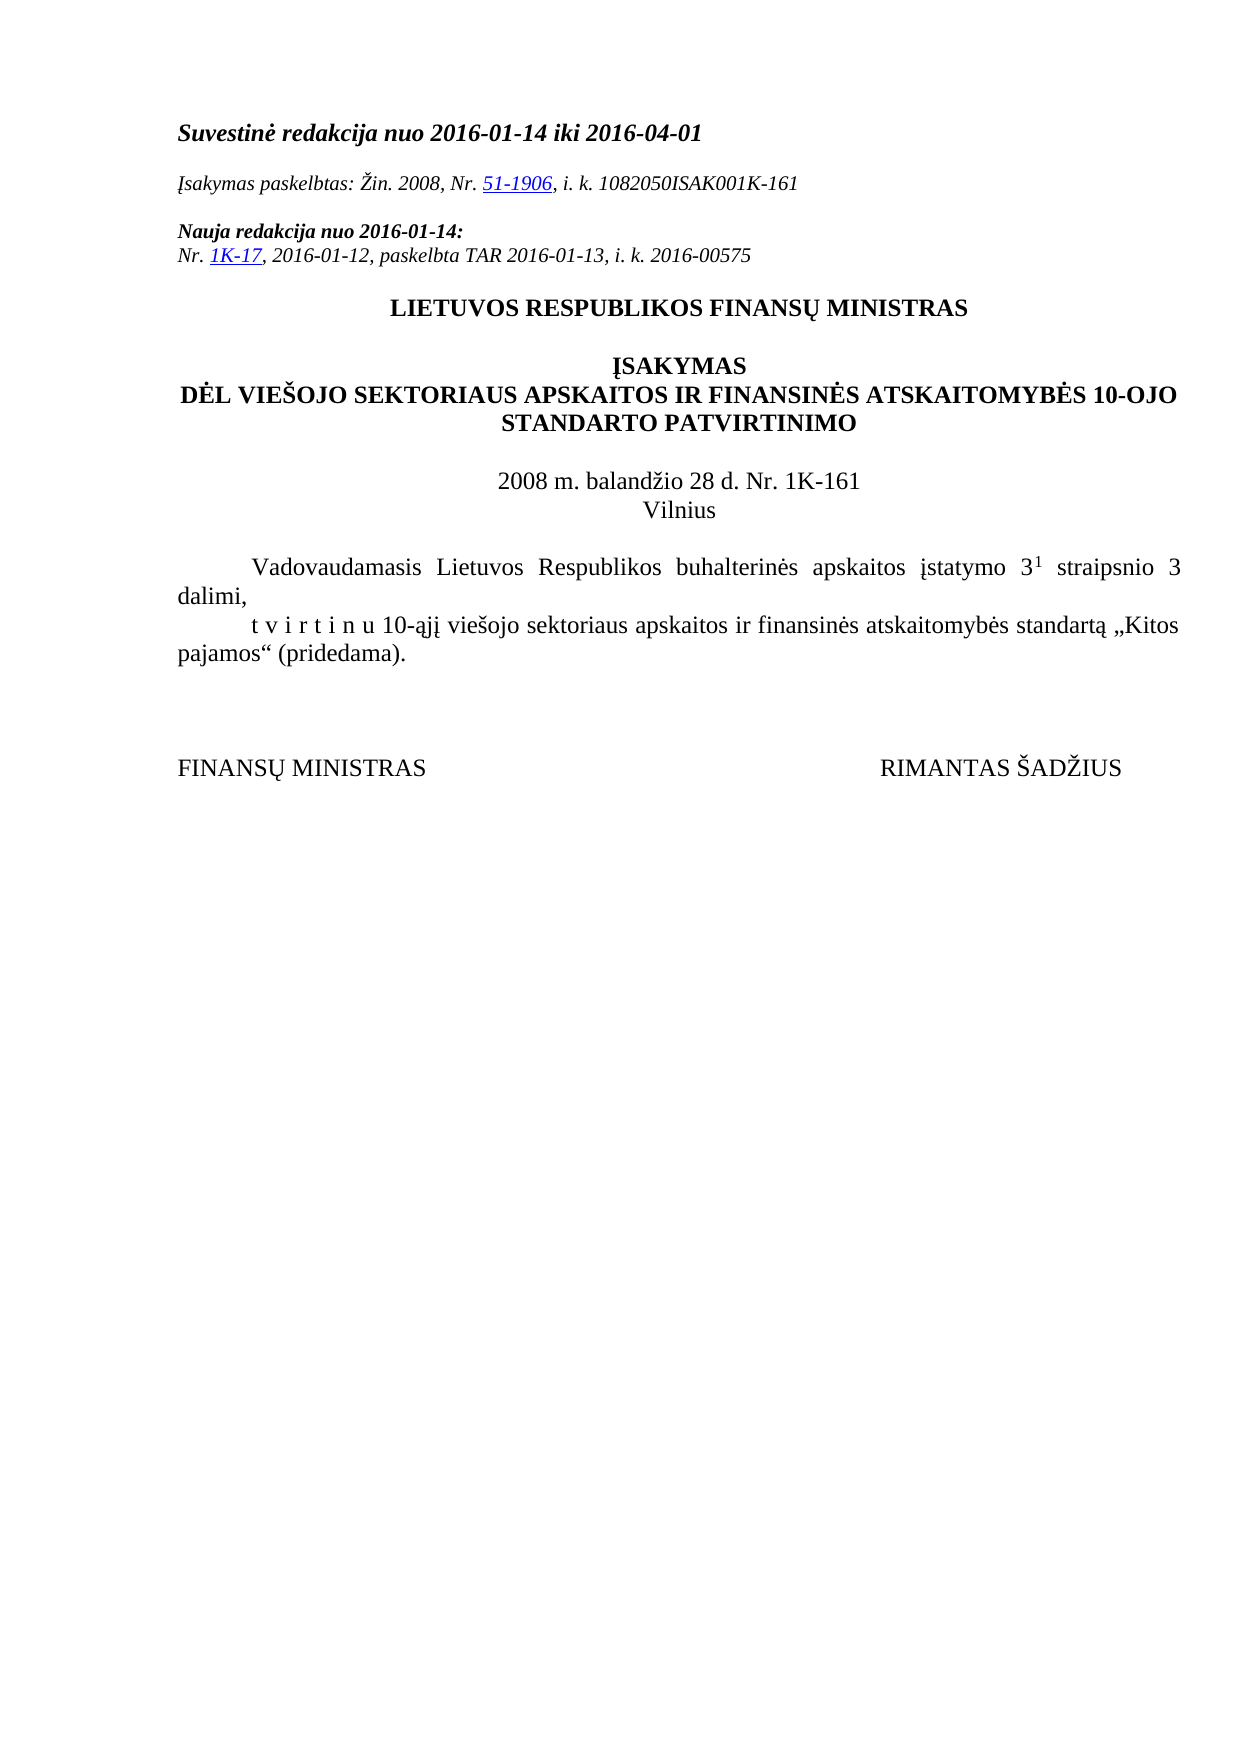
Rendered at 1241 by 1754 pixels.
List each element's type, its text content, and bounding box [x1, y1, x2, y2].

text Vadovaudamasis Lietuvos Respublikos buhalterinės apskaitos įstatymo 31 straipsnio 3 dalimi, [177, 552, 1181, 610]
text Nr. 1K-17, 2016-01-12, paskelbta TAR 2016-01-13, i. k. 2016-00575 [177, 243, 1181, 267]
text Suvestinė redakcija nuo 2016-01-14 iki 2016-04-01 [177, 118, 1181, 147]
text FINANSŲ MINISTRAS RIMANTAS ŠADŽIUS [177, 753, 1181, 782]
text 2008 m. balandžio 28 d. Nr. 1K-161 [177, 466, 1181, 495]
text DĖL VIEŠOJO SEKTORIAUS APSKAITOS IR FINANSINĖS ATSKAITOMYBĖS 10-OJO STANDARTO PATVIRTINIMO [177, 380, 1181, 437]
text t v i r t i n u 10-ąjį viešojo sektoriaus apskaitos ir finansinės atskaitomybės standartą „Kitos pajamos“ (pridedama). [177, 610, 1181, 667]
text LIETUVOS RESPUBLIKOS FINANSŲ MINISTRAS [177, 293, 1181, 322]
text Nauja redakcija nuo 2016-01-14: [177, 219, 1181, 243]
text Įsakymas paskelbtas: Žin. 2008, Nr. 51-1906, i. k. 1082050ISAK001K-161 [177, 171, 1181, 195]
text Vilnius [177, 495, 1181, 523]
text ĮSAKYMAS [177, 351, 1181, 380]
